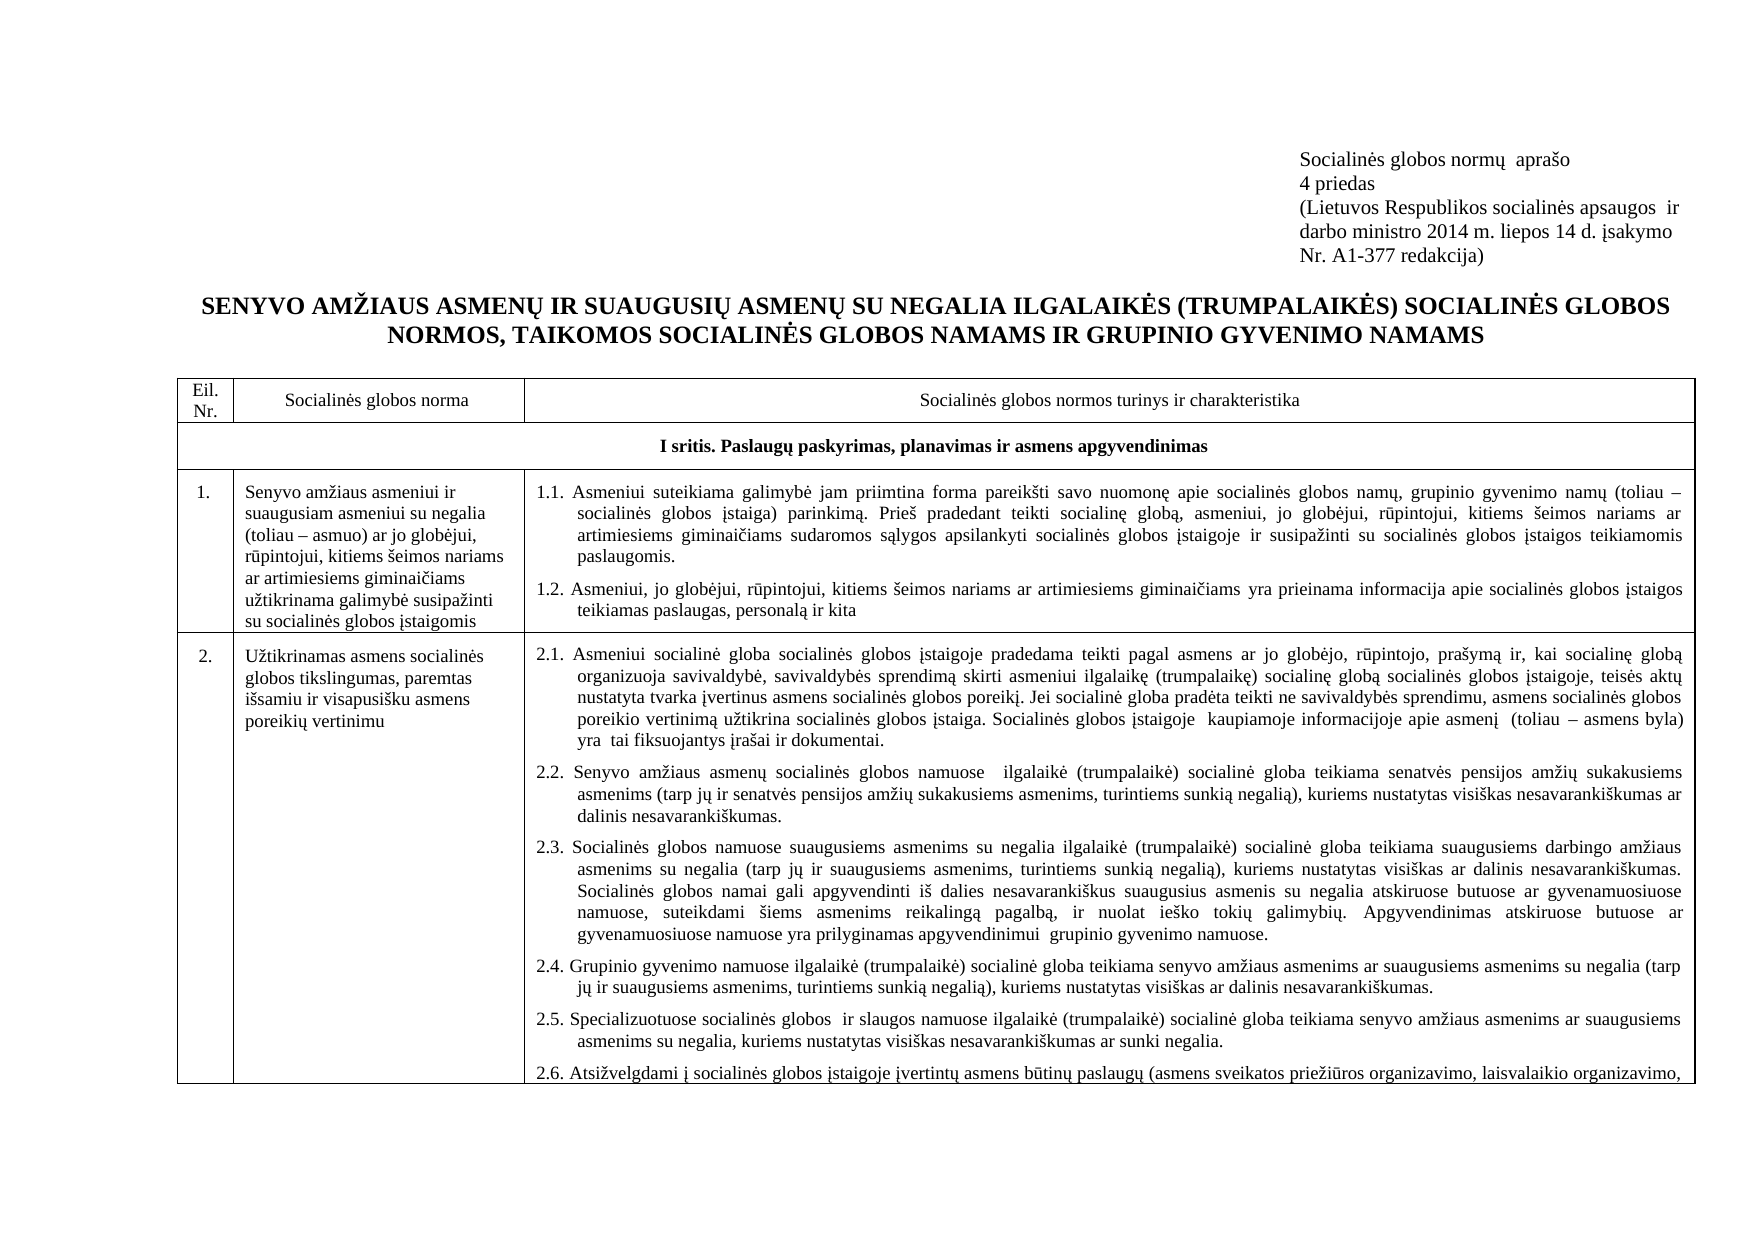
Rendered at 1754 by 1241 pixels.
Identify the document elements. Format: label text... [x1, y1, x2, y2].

text 4 priedas [1299, 171, 1695, 195]
table_cell I sritis. Paslaugų paskyrimas, planavimas ir asmens apgyvendinimas [178, 423, 1694, 469]
text SENYVO AMŽIAUS ASMENŲ IR SUAUGUSIŲ ASMENŲ SU NEGALIA ILGALAIKĖS (TRUMPALAIKĖS) SOCIALINĖS GLOBOS NORMOS, TAIKOMOS SOCIALINĖS GLOBOS NAMAMS IR GRUPINIO GYVENIMO NAMAMS [177, 291, 1695, 349]
table_cell 1. [178, 470, 233, 632]
table_cell Užtikrinamas asmens socialinės globos tikslingumas, paremtas išsamiu ir visapusišku asmens poreikių vertinimu [234, 633, 524, 1083]
table_cell 2. [178, 633, 233, 1083]
table_header Socialinės globos norma [234, 379, 524, 422]
table_cell 1.1. Asmeniui suteikiama galimybė jam priimtina forma pareikšti savo nuomonę apie socialinės globos namų, grupinio gyvenimo namų (toliau – socialinės globos įstaiga) parinkimą. Prieš pradedant teikti socialinę globą, asmeniui, jo globėjui, rūpintojui, kitiems šeimos nariams ar artimiesiems giminaičiams sudaromos sąlygos apsilankyti socialinės globos įstaigoje ir susipažinti su socialinės globos įstaigos teikiamomis paslaugomis. 1.2. Asmeniui, jo globėjui, rūpintojui, kitiems šeimos nariams ar artimiesiems giminaičiams yra prieinama informacija apie socialinės globos įstaigos teikiamas paslaugas, personalą ir kita [525, 470, 1694, 632]
table_cell 2.1. Asmeniui socialinė globa socialinės globos įstaigoje pradedama teikti pagal asmens ar jo globėjo, rūpintojo, prašymą ir, kai socialinę globą organizuoja savivaldybė, savivaldybės sprendimą skirti asmeniui ilgalaikę (trumpalaikę) socialinę globą socialinės globos įstaigoje, teisės aktų nustatyta tvarka įvertinus asmens socialinės globos poreikį. Jei socialinė globa pradėta teikti ne savivaldybės sprendimu, asmens socialinės globos poreikio vertinimą užtikrina socialinės globos įstaiga. Socialinės globos įstaigoje kaupiamoje informacijoje apie asmenį (toliau – asmens byla) yra tai fiksuojantys įrašai ir dokumentai. 2.2. Senyvo amžiaus asmenų socialinės globos namuose ilgalaikė (trumpalaikė) socialinė globa teikiama senatvės pensijos amžių sukakusiems asmenims (tarp jų ir senatvės pensijos amžių sukakusiems asmenims, turintiems sunkią negalią), kuriems nustatytas visiškas nesavarankiškumas ar dalinis nesavarankiškumas. 2.3. Socialinės globos namuose suaugusiems asmenims su negalia ilgalaikė (trumpalaikė) socialinė globa teikiama suaugusiems darbingo amžiaus asmenims su negalia (tarp jų ir suaugusiems asmenims, turintiems sunkią negalią), kuriems nustatytas visiškas ar dalinis nesavarankiškumas. Socialinės globos namai gali apgyvendinti iš dalies nesavarankiškus suaugusius asmenis su negalia atskiruose butuose ar gyvenamuosiuose namuose, suteikdami šiems asmenims reikalingą pagalbą, ir nuolat ieško tokių galimybių. Apgyvendinimas atskiruose butuose ar gyvenamuosiuose namuose yra prilyginamas apgyvendinimui grupinio gyvenimo namuose. 2.4. Grupinio gyvenimo namuose ilgalaikė (trumpalaikė) socialinė globa teikiama senyvo amžiaus asmenims ar suaugusiems asmenims su negalia (tarp jų ir suaugusiems asmenims, turintiems sunkią negalią), kuriems nustatytas visiškas ar dalinis nesavarankiškumas. 2.5. Specializuotuose socialinės globos ir slaugos namuose ilgalaikė (trumpalaikė) socialinė globa teikiama senyvo amžiaus asmenims ar suaugusiems asmenims su negalia, kuriems nustatytas visiškas nesavarankiškumas ar sunki negalia. 2.6. Atsižvelgdami į socialinės globos įstaigoje įvertintų asmens būtinų paslaugų (asmens sveikatos priežiūros organizavimo, laisvalaikio organizavimo, [525, 633, 1694, 1083]
text darbo ministro 2014 m. liepos 14 d. įsakymo [1299, 219, 1695, 243]
table_cell Senyvo amžiaus asmeniui ir suaugusiam asmeniui su negalia (toliau – asmuo) ar jo globėjui, rūpintojui, kitiems šeimos nariams ar artimiesiems giminaičiams užtikrinama galimybė susipažinti su socialinės globos įstaigomis [234, 470, 524, 632]
table_header Socialinės globos normos turinys ir charakteristika [525, 379, 1694, 422]
text Socialinės globos normų aprašo [1299, 147, 1695, 171]
table_header Eil. Nr. [178, 379, 233, 422]
text (Lietuvos Respublikos socialinės apsaugos ir [1299, 195, 1695, 219]
text Nr. A1-377 redakcija) [1299, 243, 1695, 267]
